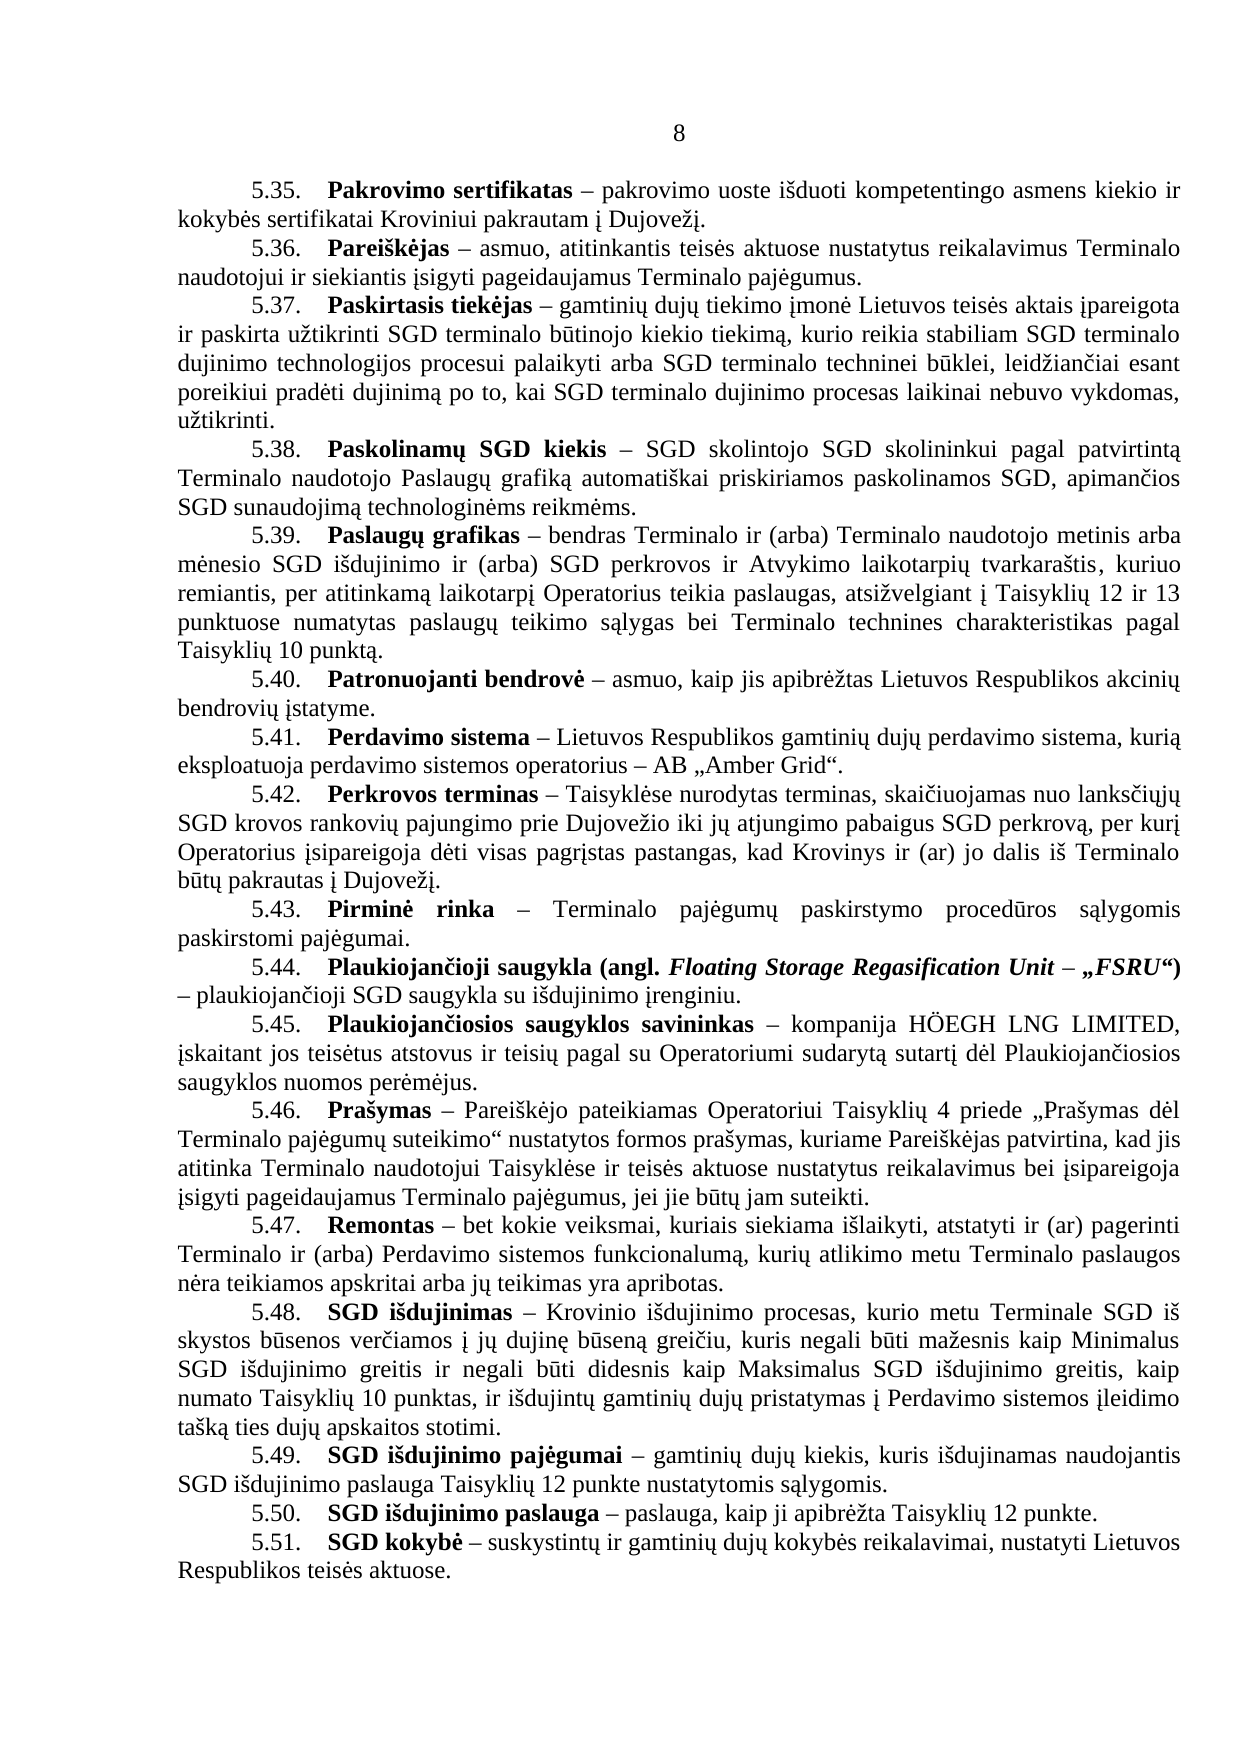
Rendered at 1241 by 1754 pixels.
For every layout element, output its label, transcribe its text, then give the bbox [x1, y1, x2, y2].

text 5.51. SGD kokybė – suskystintų ir gamtinių dujų kokybės reikalavimai, nustatyti Lietuvos Respublikos teisės aktuose. [177, 1527, 1181, 1584]
text 5.44. Plaukiojančioji saugykla (angl. Floating Storage Regasification Unit – „FSRU“) – plaukiojančioji SGD saugykla su išdujinimo įrenginiu. [177, 952, 1181, 1009]
text 5.46. Prašymas – Pareiškėjo pateikiamas Operatoriui Taisyklių 4 priede „Prašymas dėl Terminalo pajėgumų suteikimo“ nustatytos formos prašymas, kuriame Pareiškėjas patvirtina, kad jis atitinka Terminalo naudotojui Taisyklėse ir teisės aktuose nustatytus reikalavimus bei įsipareigoja įsigyti pageidaujamus Terminalo pajėgumus, jei jie būtų jam suteikti. [177, 1096, 1181, 1211]
text 5.48. SGD išdujinimas – Krovinio išdujinimo procesas, kurio metu Terminale SGD iš skystos būsenos verčiamos į jų dujinę būseną greičiu, kuris negali būti mažesnis kaip Minimalus SGD išdujinimo greitis ir negali būti didesnis kaip Maksimalus SGD išdujinimo greitis, kaip numato Taisyklių 10 punktas, ir išdujintų gamtinių dujų pristatymas į Perdavimo sistemos įleidimo tašką ties dujų apskaitos stotimi. [177, 1297, 1181, 1441]
text 5.45. Plaukiojančiosios saugyklos savininkas – kompanija HÖEGH LNG LIMITED, įskaitant jos teisėtus atstovus ir teisių pagal su Operatoriumi sudarytą sutartį dėl Plaukiojančiosios saugyklos nuomos perėmėjus. [177, 1009, 1181, 1096]
text 5.37. Paskirtasis tiekėjas – gamtinių dujų tiekimo įmonė Lietuvos teisės aktais įpareigota ir paskirta užtikrinti SGD terminalo būtinojo kiekio tiekimą, kurio reikia stabiliam SGD terminalo dujinimo technologijos procesui palaikyti arba SGD terminalo techninei būklei, leidžiančiai esant poreikiui pradėti dujinimą po to, kai SGD terminalo dujinimo procesas laikinai nebuvo vykdomas, užtikrinti. [177, 291, 1181, 434]
text 5.35. Pakrovimo sertifikatas – pakrovimo uoste išduoti kompetentingo asmens kiekio ir kokybės sertifikatai Kroviniui pakrautam į Dujovežį. [177, 176, 1181, 233]
text 5.41. Perdavimo sistema – Lietuvos Respublikos gamtinių dujų perdavimo sistema, kurią eksploatuoja perdavimo sistemos operatorius – AB „Amber Grid“. [177, 722, 1181, 779]
text 5.49. SGD išdujinimo pajėgumai – gamtinių dujų kiekis, kuris išdujinamas naudojantis SGD išdujinimo paslauga Taisyklių 12 punkte nustatytomis sąlygomis. [177, 1441, 1181, 1498]
text 5.39. Paslaugų grafikas – bendras Terminalo ir (arba) Terminalo naudotojo metinis arba mėnesio SGD išdujinimo ir (arba) SGD perkrovos ir Atvykimo laikotarpių tvarkaraštis, kuriuo remiantis, per atitinkamą laikotarpį Operatorius teikia paslaugas, atsižvelgiant į Taisyklių 12 ir 13 punktuose numatytas paslaugų teikimo sąlygas bei Terminalo technines charakteristikas pagal Taisyklių 10 punktą. [177, 521, 1181, 664]
text 5.38. Paskolinamų SGD kiekis – SGD skolintojo SGD skolininkui pagal patvirtintą Terminalo naudotojo Paslaugų grafiką automatiškai priskiriamos paskolinamos SGD, apimančios SGD sunaudojimą technologinėms reikmėms. [177, 434, 1181, 521]
text 5.43. Pirminė rinka – Terminalo pajėgumų paskirstymo procedūros sąlygomis paskirstomi pajėgumai. [177, 894, 1181, 952]
text 5.50. SGD išdujinimo paslauga – paslauga, kaip ji apibrėžta Taisyklių 12 punkte. [177, 1498, 1181, 1527]
text 5.47. Remontas – bet kokie veiksmai, kuriais siekiama išlaikyti, atstatyti ir (ar) pagerinti Terminalo ir (arba) Perdavimo sistemos funkcionalumą, kurių atlikimo metu Terminalo paslaugos nėra teikiamos apskritai arba jų teikimas yra apribotas. [177, 1211, 1181, 1297]
text 5.40. Patronuojanti bendrovė – asmuo, kaip jis apibrėžtas Lietuvos Respublikos akcinių bendrovių įstatyme. [177, 664, 1181, 722]
text 5.42. Perkrovos terminas – Taisyklėse nurodytas terminas, skaičiuojamas nuo lanksčiųjų SGD krovos rankovių pajungimo prie Dujovežio iki jų atjungimo pabaigus SGD perkrovą, per kurį Operatorius įsipareigoja dėti visas pagrįstas pastangas, kad Krovinys ir (ar) jo dalis iš Terminalo būtų pakrautas į Dujovežį. [177, 779, 1181, 894]
text 5.36. Pareiškėjas – asmuo, atitinkantis teisės aktuose nustatytus reikalavimus Terminalo naudotojui ir siekiantis įsigyti pageidaujamus Terminalo pajėgumus. [177, 233, 1181, 291]
